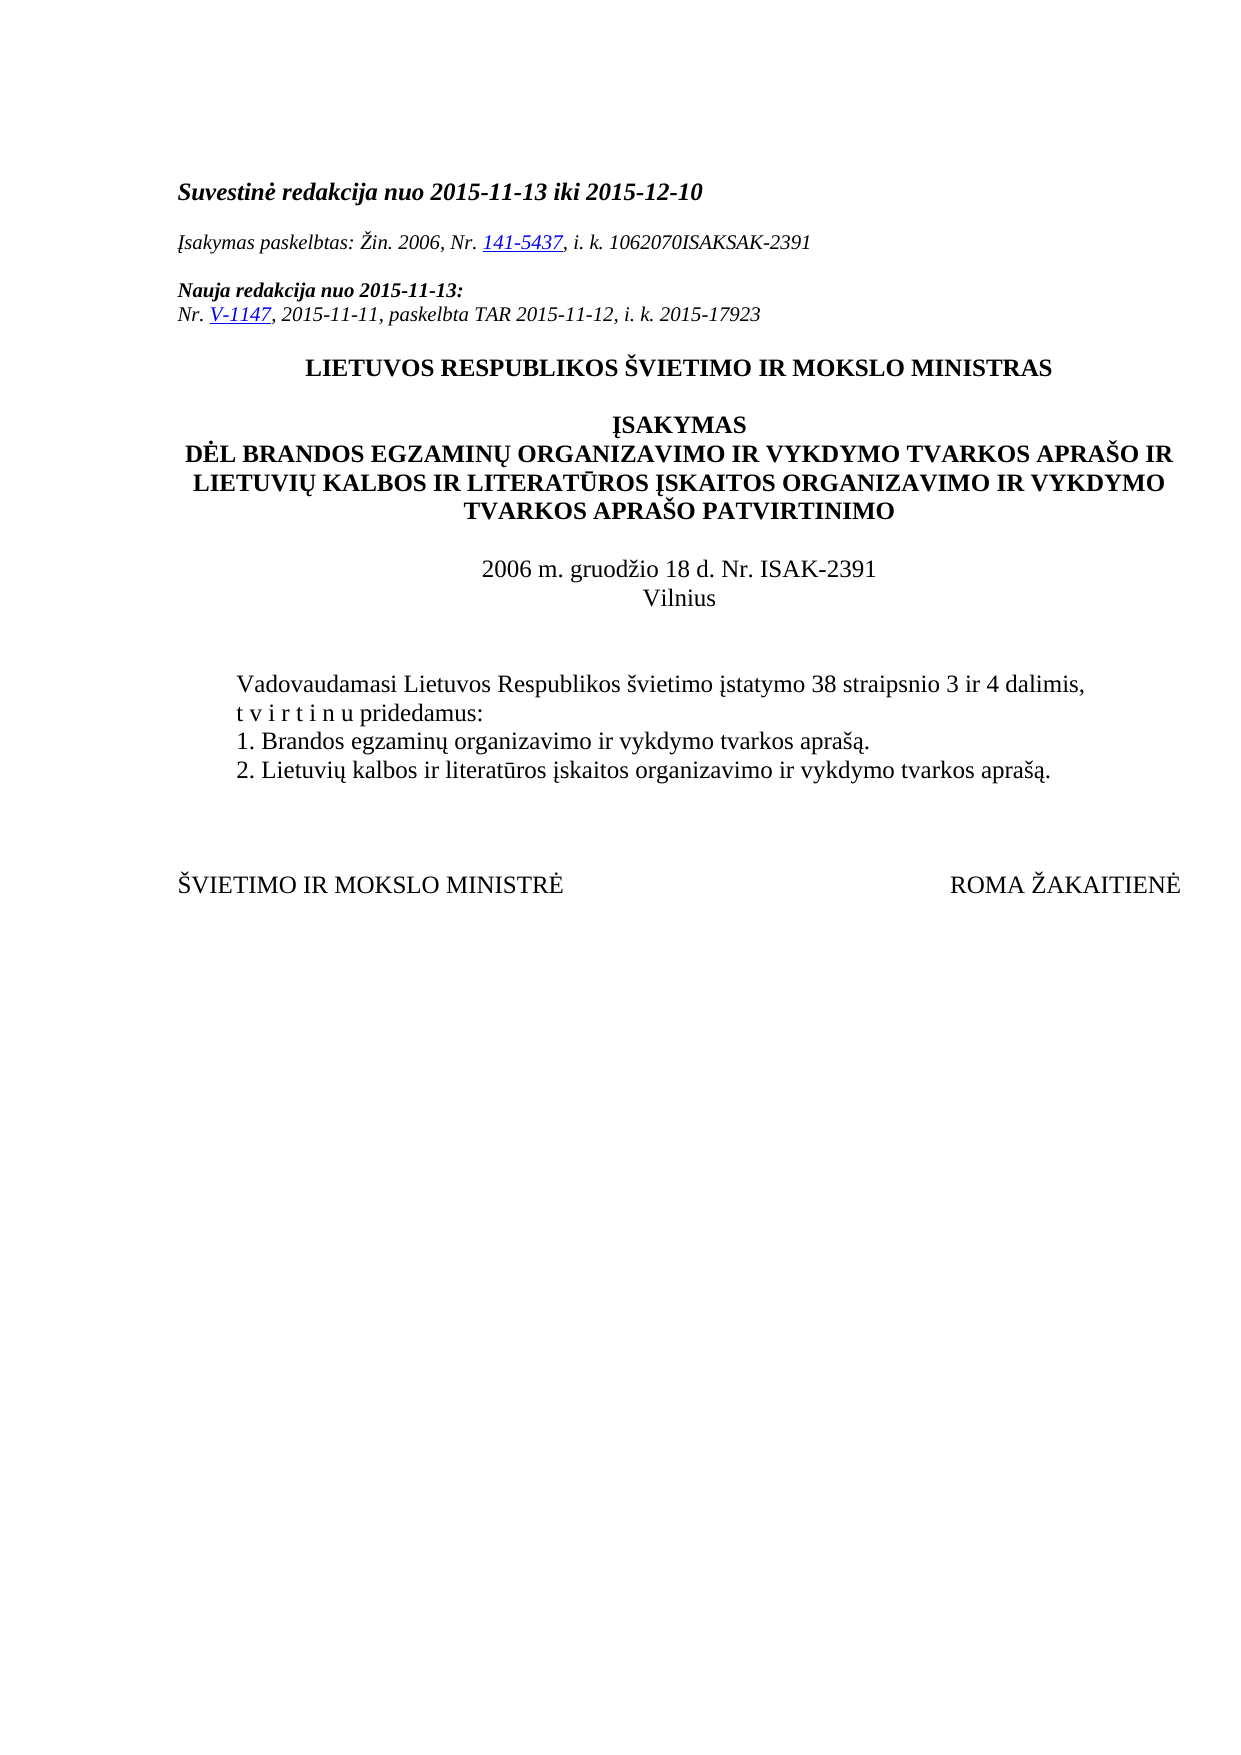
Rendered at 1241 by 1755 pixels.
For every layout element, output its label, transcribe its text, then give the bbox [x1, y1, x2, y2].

text Vilnius [177, 583, 1181, 611]
text ŠVIETIMO IR MOKSLO MINISTRĖ ROMA ŽAKAITIENĖ [177, 870, 1181, 899]
text t v i r t i n u pridedamus: [177, 698, 1181, 726]
text 2. Lietuvių kalbos ir literatūros įskaitos organizavimo ir vykdymo tvarkos aprašą. [177, 755, 1181, 784]
text Suvestinė redakcija nuo 2015-11-13 iki 2015-12-10 [177, 177, 1181, 206]
text LIETUVOS RESPUBLIKOS ŠVIETIMO IR MOKSLO MINISTRAS [177, 353, 1181, 381]
text Vadovaudamasi Lietuvos Respublikos švietimo įstatymo 38 straipsnio 3 ir 4 dalimis, [177, 669, 1181, 698]
text ĮSAKYMAS [177, 410, 1181, 439]
text Nr. V-1147, 2015-11-11, paskelbta TAR 2015-11-12, i. k. 2015-17923 [177, 302, 1181, 326]
text Nauja redakcija nuo 2015-11-13: [177, 278, 1181, 302]
text DĖL BRANDOS EGZAMINŲ ORGANIZAVIMO IR VYKDYMO TVARKOS APRAŠO IR LIETUVIŲ KALBOS IR LITERATŪROS ĮSKAITOS ORGANIZAVIMO IR VYKDYMO TVARKOS APRAŠO PATVIRTINIMO [177, 439, 1181, 525]
text Įsakymas paskelbtas: Žin. 2006, Nr. 141-5437, i. k. 1062070ISAKSAK-2391 [177, 230, 1181, 254]
text 2006 m. gruodžio 18 d. Nr. ISAK-2391 [177, 554, 1181, 583]
text 1. Brandos egzaminų organizavimo ir vykdymo tvarkos aprašą. [177, 726, 1181, 755]
